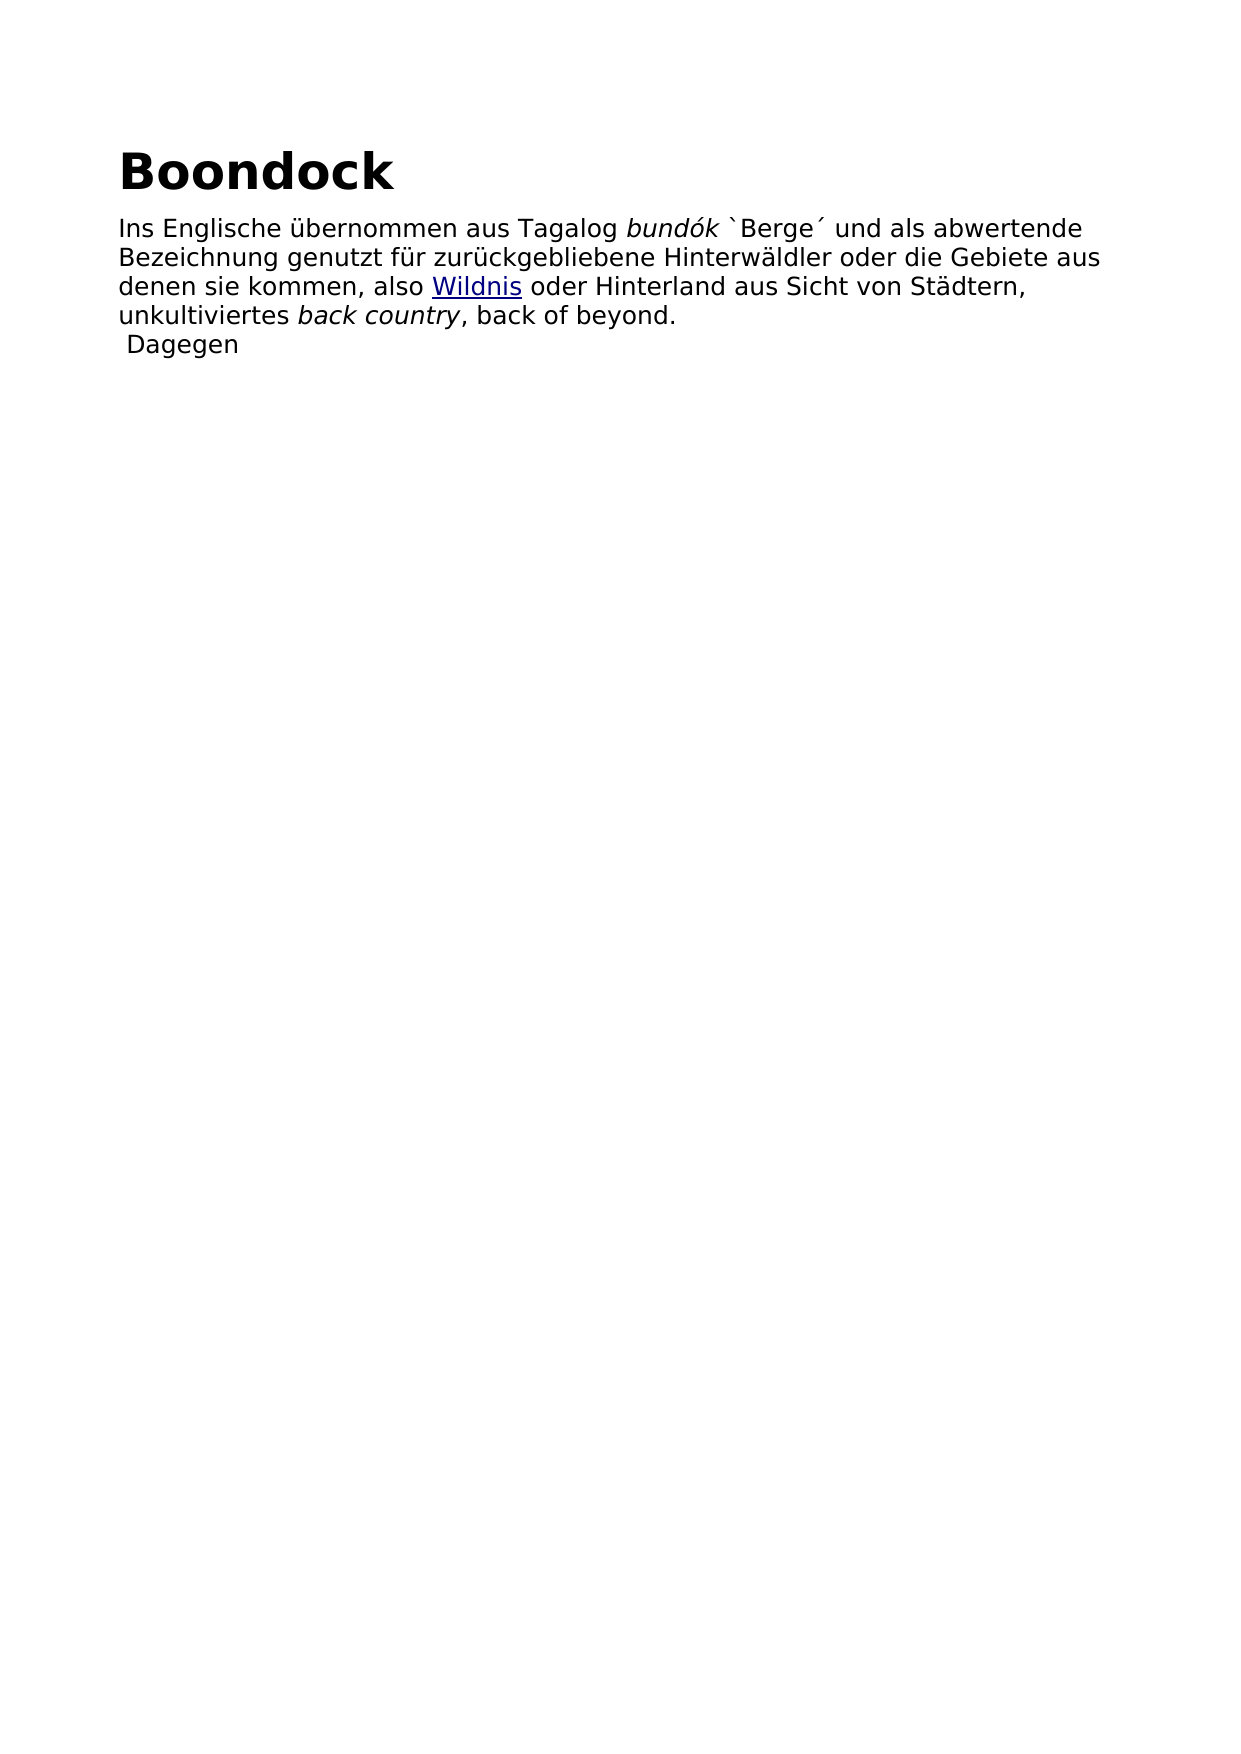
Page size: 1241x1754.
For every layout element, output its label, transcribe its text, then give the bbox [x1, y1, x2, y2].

subtitle Boondock [118, 143, 1122, 201]
text Ins Englische übernommen aus Tagalog bundók `Berge´ und als abwertende Bezeichnung genutzt für zurückgebliebene Hinterwäldler oder die Gebiete aus denen sie kommen, also Wildnis oder Hinterland aus Sicht von Städtern, unkultiviertes back country, back of beyond. Dagegen [118, 214, 1122, 360]
